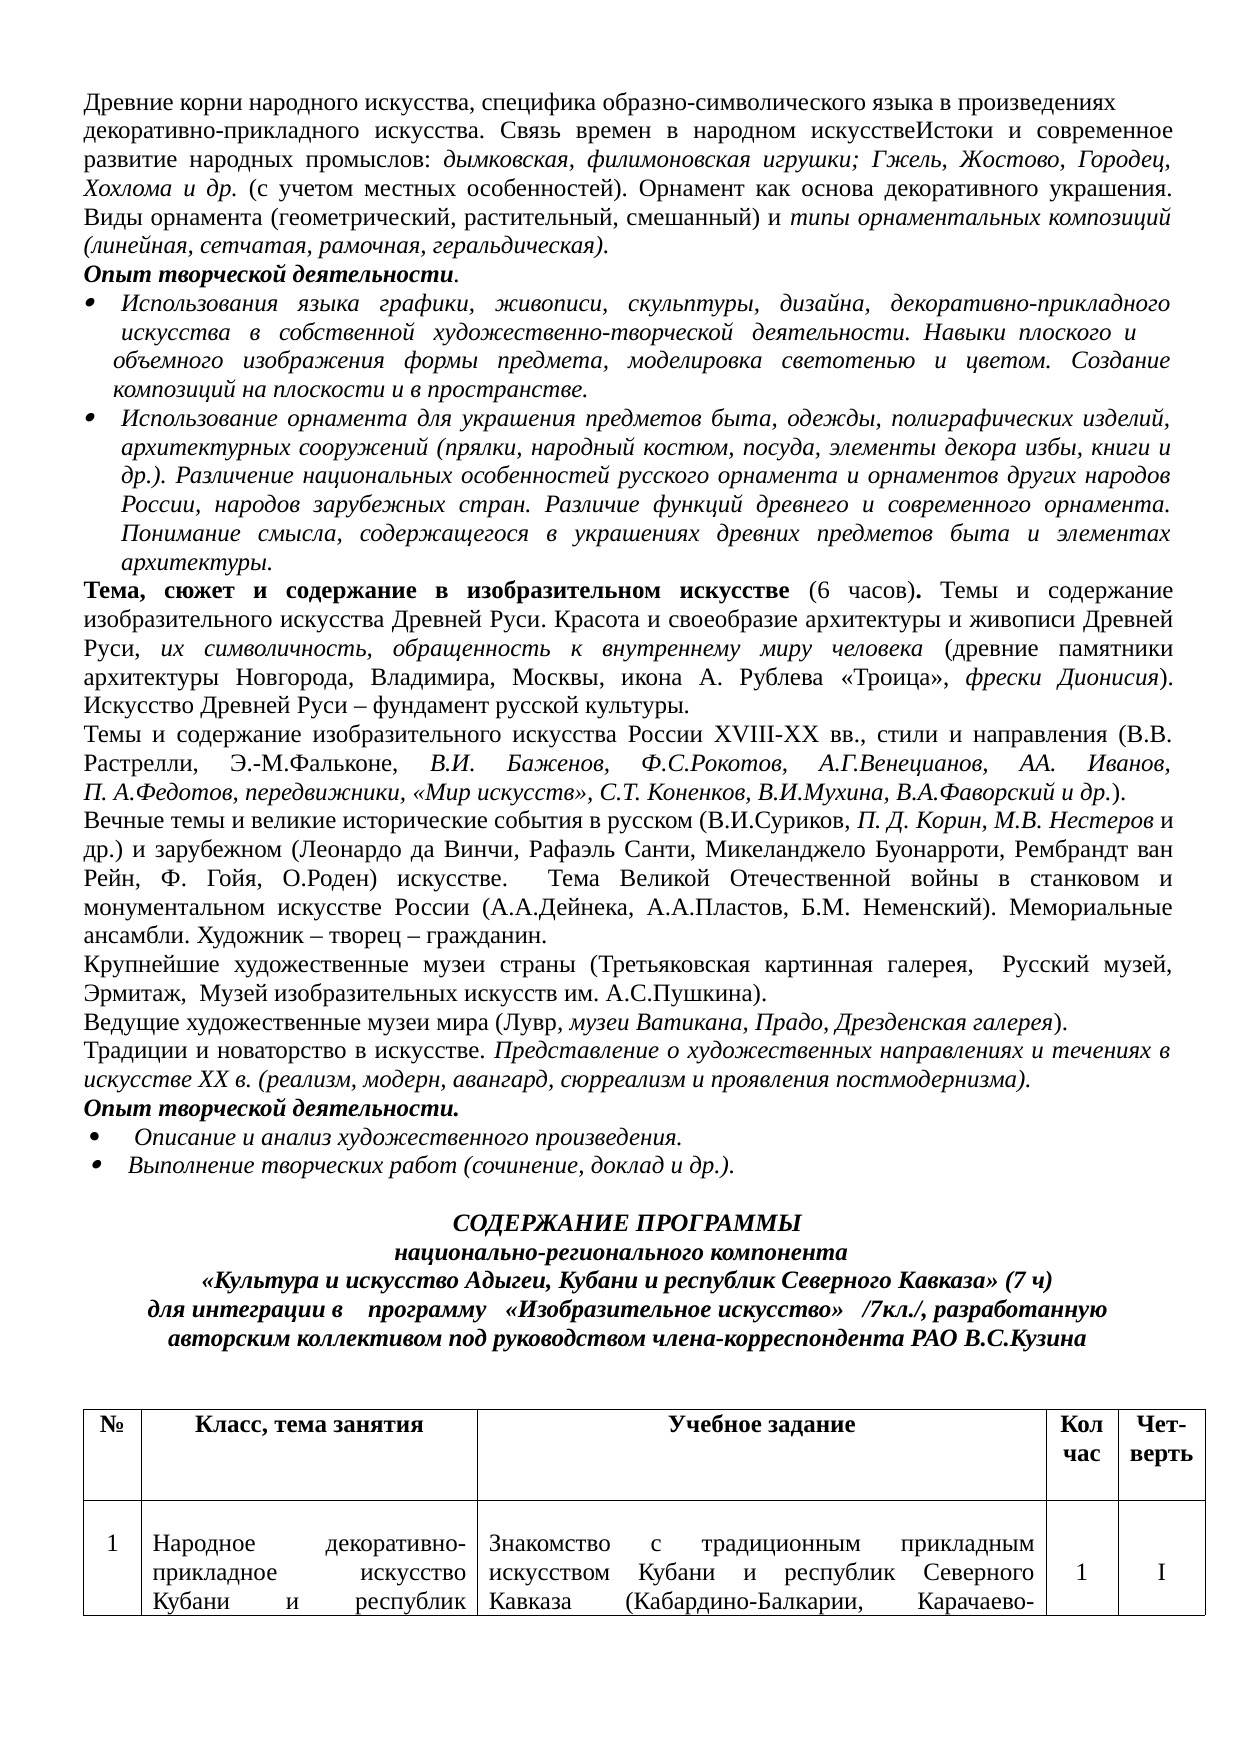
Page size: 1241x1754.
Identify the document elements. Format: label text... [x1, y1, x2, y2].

text Опыт творческой деятельности. [83, 259, 1174, 288]
text национально-регионального компонента [83, 1237, 1174, 1265]
text объемного изображения формы предмета, моделировка светотенью и цветом. Создание композиций на плоскости и в пространстве. [113, 345, 1174, 403]
table_cell I [1119, 1501, 1205, 1614]
text Крупнейшие художественные музеи страны (Третьяковская картинная галерея, Русский музей, Эрмитаж, Музей изобразительных искусств им. А.С.Пушкина). [83, 949, 1174, 1007]
table_header № [84, 1410, 141, 1499]
text Тема, сюжет и содержание в изобразительном искусстве (6 часов). Темы и содержание изобразительного искусства Древней Руси. Красота и своеобразие архитектуры и живописи Древней Руси, их символичность, обращенность к внутреннему миру человека (древние памятники архитектуры Новгорода, Владимира, Москвы, икона А. Рублева «Троица», фрески Дионисия). Искусство Древней Руси – фундамент русской культуры. [83, 575, 1174, 719]
table_header Класс, тема занятия [142, 1410, 477, 1499]
text СОДЕРЖАНИЕ ПРОГРАММЫ [83, 1208, 1174, 1237]
text «Культура и искусство Адыгеи, Кубани и республик Северного Кавказа» (7 ч) [83, 1265, 1174, 1294]
text Темы и содержание изобразительного искусства России XVIII-XX вв., стили и направления (В.В. Растрелли, Э.-М.Фальконе, В.И. Баженов, Ф.С.Рокотов, А.Г.Венецианов, АА. Иванов, П. А.Федотов, передвижники, «Мир искусств», С.Т. Коненков, В.И.Мухина, В.А.Фаворский и др.). [83, 719, 1174, 805]
list Описание и анализ художественного произведения. [90, 1122, 1174, 1150]
text Опыт творческой деятельности. [83, 1093, 1174, 1122]
table_cell Народное декоративно-прикладное искусство Кубани и республик [142, 1501, 477, 1614]
text Традиции и новаторство в искусстве. Представление о художественных направлениях и течениях в искусстве XX в. (реализм, модерн, авангард, сюрреализм и проявления постмодернизма). [83, 1035, 1174, 1093]
list Использование орнамента для украшения предметов быта, одежды, полиграфических изделий, архитектурных сооружений (прялки, народный костюм, посуда, элементы декора избы, книги и др.). Различение национальных особенностей русского орнамента и орнаментов других народов России, народов зарубежных стран. Различие функций древнего и современного орнамента. Понимание смысла, содержащегося в украшениях древних предметов быта и элементах архитектуры. [83, 403, 1174, 575]
table_header Чет-верть [1119, 1410, 1205, 1499]
table_header Кол час [1047, 1410, 1118, 1499]
text Вечные темы и великие исторические события в русском (В.И.Суриков, П. Д. Корин, М.В. Нестеров и др.) и зарубежном (Леонардо да Винчи, Рафаэль Санти, Микеланджело Буонарроти, Рембрандт ван Рейн, Ф. Гойя, О.Роден) искусстве. Тема Великой Отечественной войны в станковом и монументальном искусстве России (А.А.Дейнека, А.А.Пластов, Б.М. Неменский). Мемориальные ансамбли. Художник – творец – гражданин. [83, 805, 1174, 949]
text декоративно-прикладного искусства. Связь времен в народном искусствеИстоки и современное развитие народных промыслов: дымковская, филимоновская игрушки; Гжель, Жостово, Городец, Хохлома и др. (с учетом местных особенностей). Орнамент как основа декоративного украшения. Виды орнамента (геометрический, растительный, смешанный) и типы орнаментальных композиций (линейная, сетчатая, рамочная, геральдическая). [83, 115, 1174, 259]
table_header Учебное задание [478, 1410, 1046, 1499]
text Древние корни народного искусства, специфика образно-символического языка в произведениях [83, 87, 1174, 115]
text Ведущие художественные музеи мира (Лувр, музеи Ватикана, Прадо, Дрезденская галерея). [83, 1007, 1174, 1035]
list Использования языка графики, живописи, скульптуры, дизайна, декоративно-прикладного искусства в собственной художественно-творческой деятельности. Навыки плоского и [83, 288, 1174, 345]
text для интеграции в программу «Изобразительное искусство» /7кл./, разработанную авторским коллективом под руководством члена-корреспондента РАО В.С.Кузина [83, 1294, 1174, 1352]
table_cell 1 [1047, 1501, 1118, 1614]
table_cell 1 [84, 1501, 141, 1614]
table_cell Знакомство с традиционным прикладным искусством Кубани и республик Северного Кавказа (Кабардино-Балкарии, Карачаево- [478, 1501, 1046, 1614]
list Выполнение творческих работ (сочинение, доклад и др.). [90, 1150, 1174, 1179]
